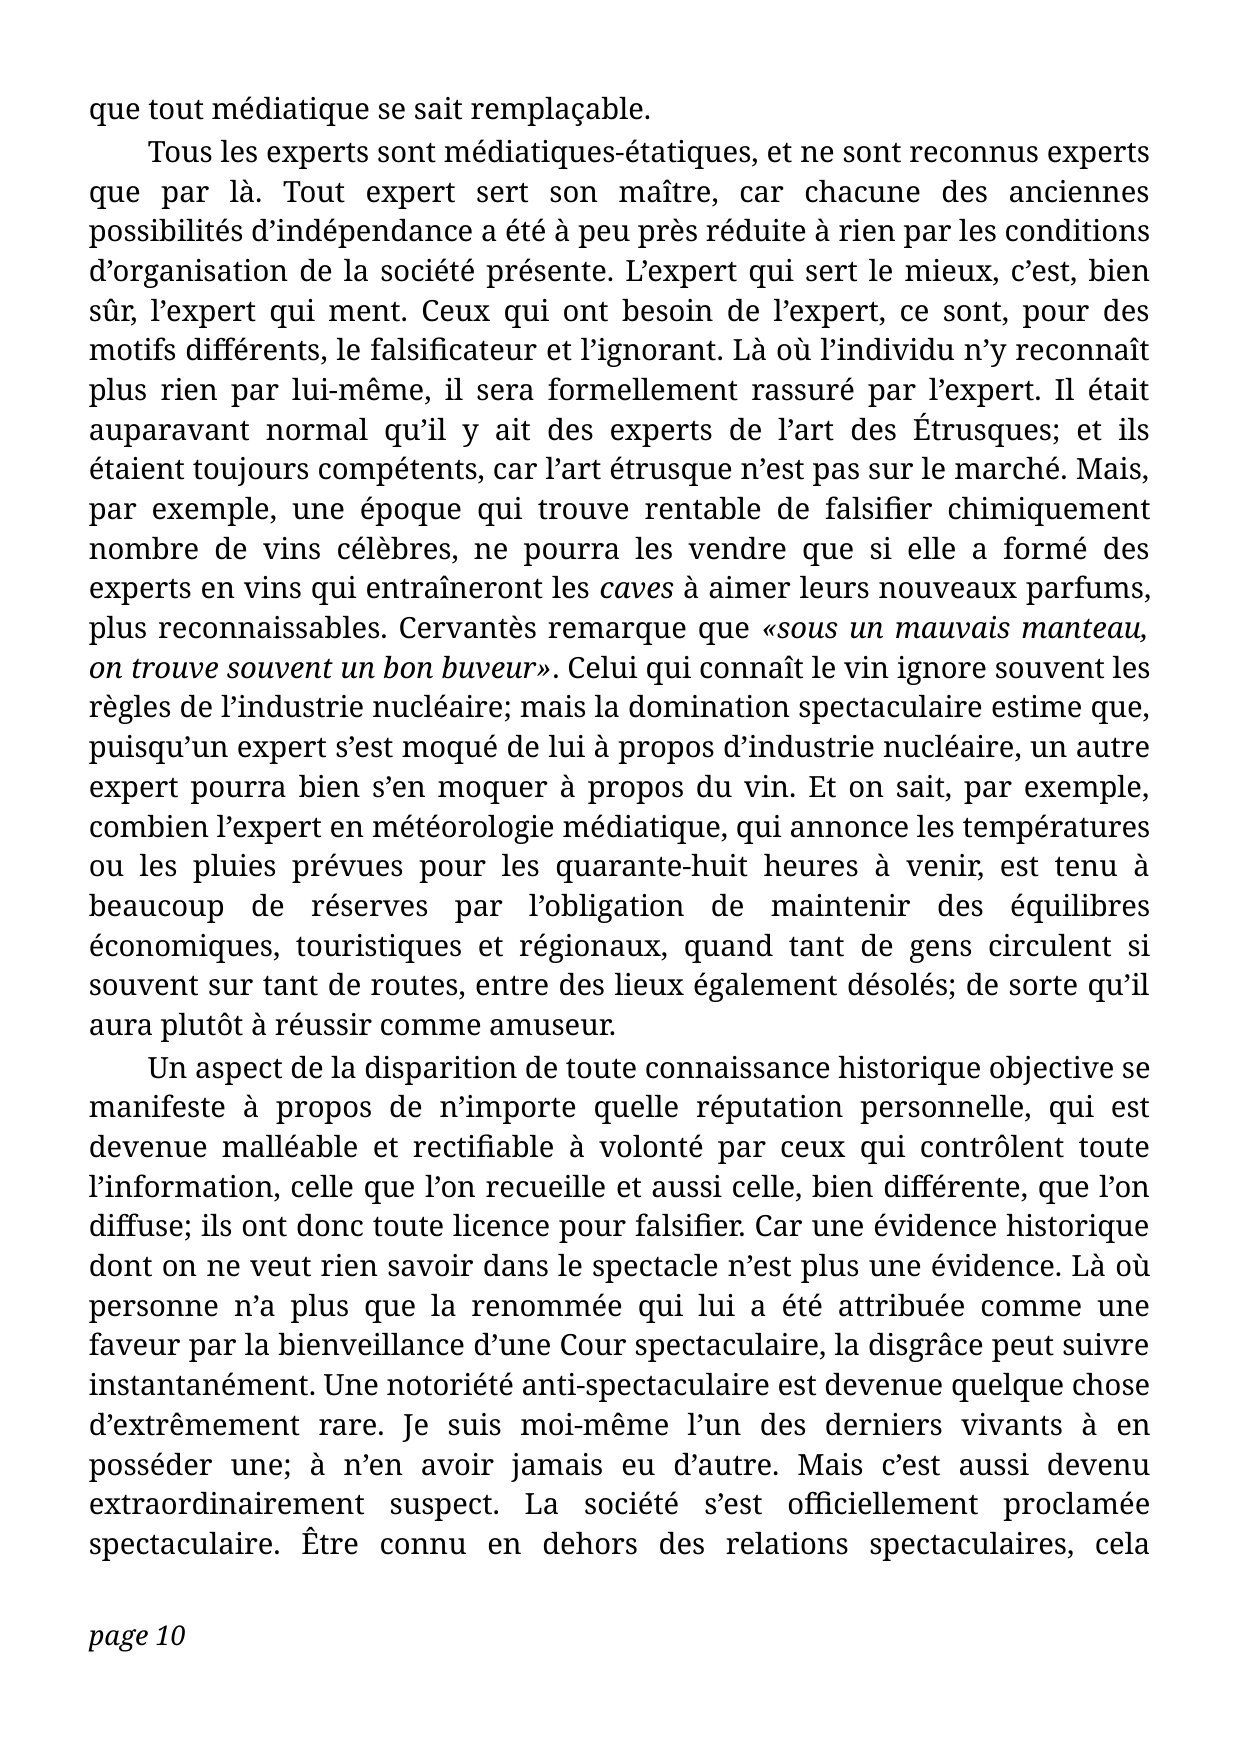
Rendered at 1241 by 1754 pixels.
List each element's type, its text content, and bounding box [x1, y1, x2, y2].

text Un aspect de la disparition de toute connaissance historique objective se manifeste à propos de n’importe quelle réputation personnelle, qui est devenue malléable et rectifiable à volonté par ceux qui contrôlent toute l’information, celle que l’on recueille et aussi celle, bien différente, que l’on diffuse; ils ont donc toute licence pour falsifier. Car une évidence historique dont on ne veut rien savoir dans le spectacle n’est plus une évidence. Là où personne n’a plus que la renommée qui lui a été attribuée comme une faveur par la bienveillance d’une Cour spectaculaire, la disgrâce peut suivre instantanément. Une notoriété anti-spectaculaire est devenue quelque chose d’extrêmement rare. Je suis moi-même l’un des derniers vivants à en posséder une; à n’en avoir jamais eu d’autre. Mais c’est aussi devenu extraordinairement suspect. La société s’est officiellement proclamée spectacu­laire. Être connu en dehors des relations spectaculaires, cela [88, 1047, 1152, 1563]
text Tous les experts sont médiatiques-étatiques, et ne sont reconnus experts que par là. Tout expert sert son maître, car chacune des anciennes possibilités d’indépendance a été à peu près réduite à rien par les conditions d’organisation de la société présente. L’expert qui sert le mieux, c’est, bien sûr, l’expert qui ment. Ceux qui ont besoin de l’expert, ce sont, pour des motifs différents, le falsificateur et l’ignorant. Là où l’individu n’y reconnaît plus rien par lui-même, il sera formellement rassuré par l’expert. Il était auparavant normal qu’il y ait des experts de l’art des Étrusques; et ils étaient toujours compétents, car l’art étrusque n’est pas sur le marché. Mais, par exemple, une époque qui trouve rentable de falsifier chimiquement nombre de vins célèbres, ne pourra les vendre que si elle a formé des experts en vins qui entraîneront les caves à aimer leurs nouveaux parfums, plus reconnaissables. Cervantès remarque que «sous un mauvais manteau, on trouve souvent un bon buveur». Celui qui connaît le vin ignore souvent les règles de l’industrie nucléaire; mais la domination spectaculaire estime que, puisqu’un expert s’est moqué de lui à propos d’industrie nucléaire, un autre expert pourra bien s’en moquer à propos du vin. Et on sait, par exemple, combien l’expert en météorologie médiatique, qui annonce les températures ou les pluies prévues pour les quarante-huit heures à venir, est tenu à beaucoup de réserves par l’obligation de maintenir des équilibres économiques, touristiques et régionaux, quand tant de gens circulent si souvent sur tant de routes, entre des lieux également désolés; de sorte qu’il aura plutôt à réussir comme amuseur. [88, 131, 1152, 1044]
text que tout médiatique se sait remplaçable. [88, 88, 1152, 128]
